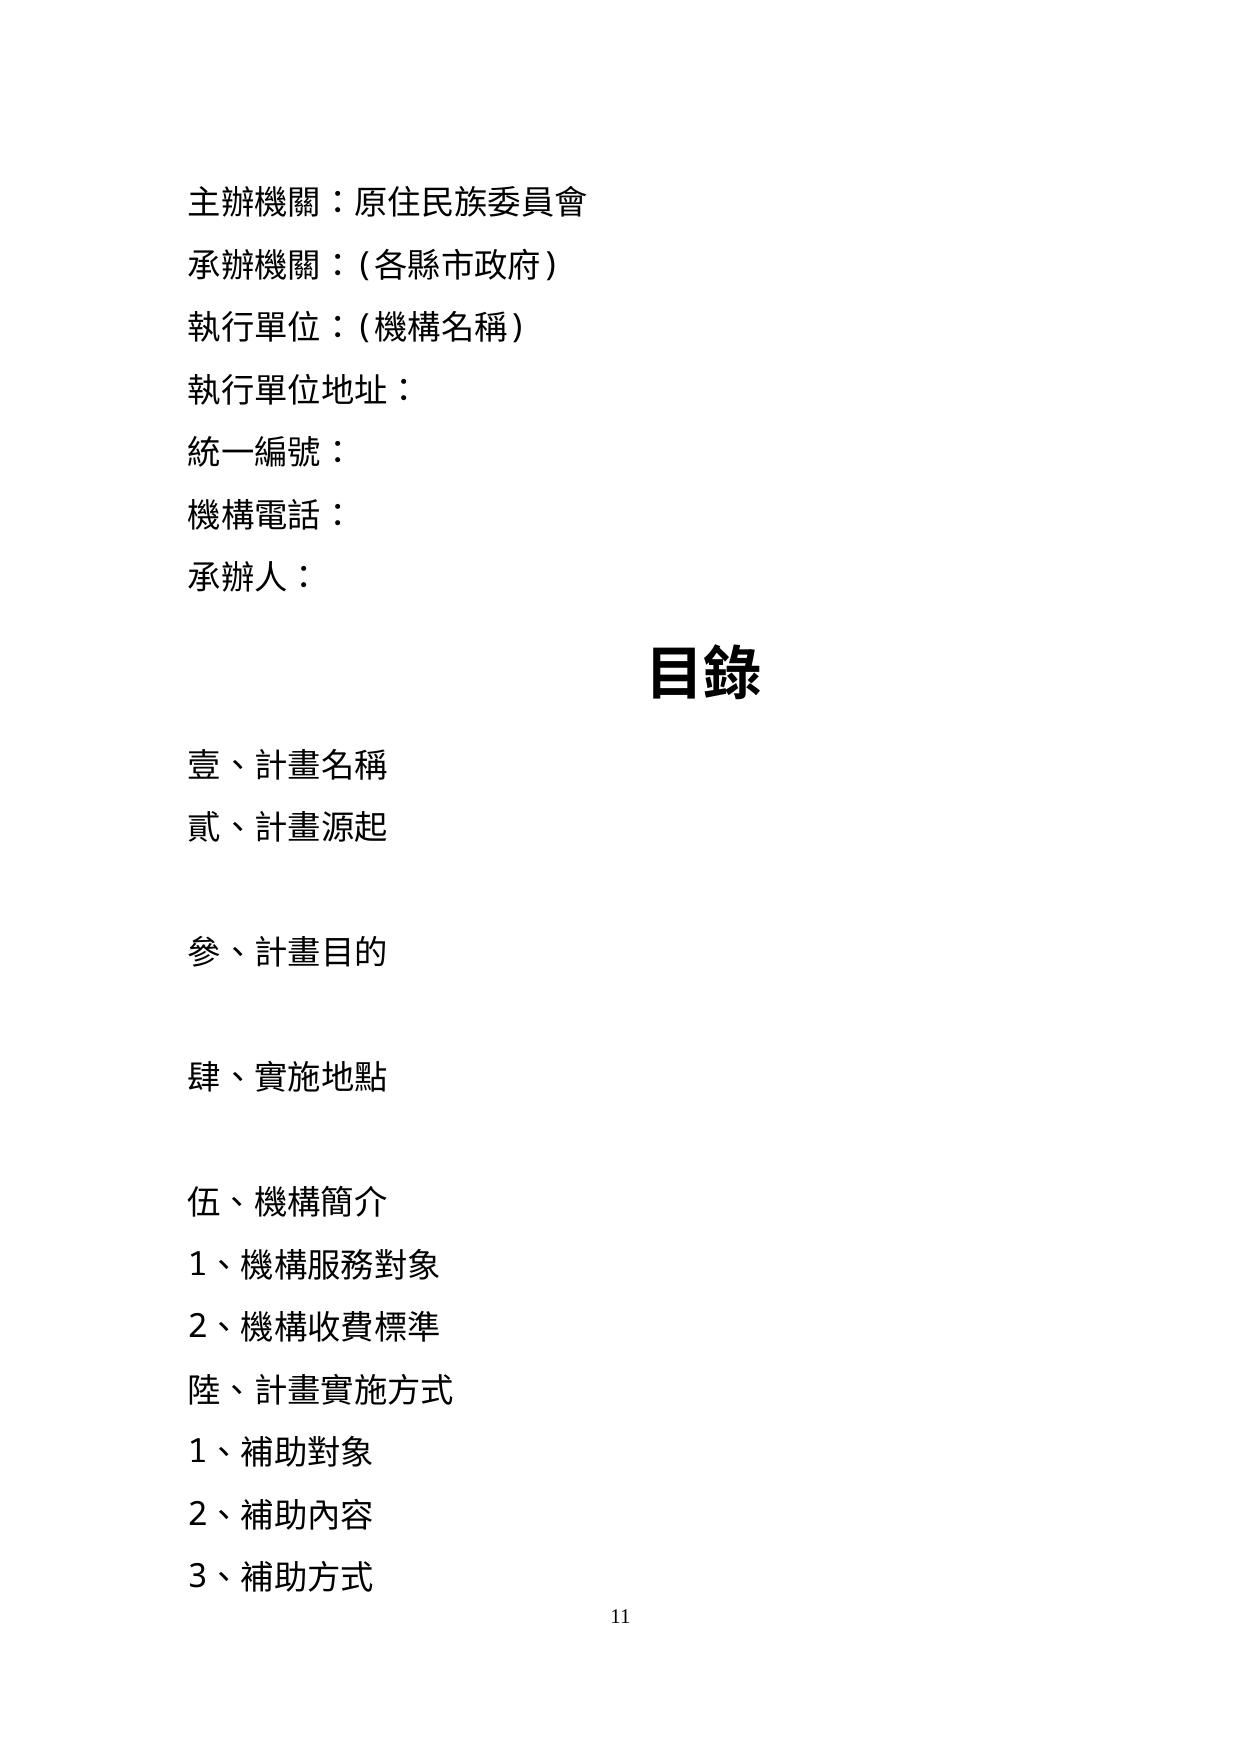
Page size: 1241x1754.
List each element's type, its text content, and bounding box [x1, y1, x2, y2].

list 機構收費標準 [187, 1283, 1053, 1346]
text 承辦機關：(各縣市政府) [187, 221, 1053, 283]
text 目錄 [238, 596, 1053, 721]
text 主辦機關：原住民族委員會 [187, 158, 1053, 221]
list 計畫名稱 [187, 721, 1053, 783]
text 執行單位地址： [187, 346, 1053, 408]
list 補助方式 [187, 1533, 1053, 1596]
list 實施地點 [187, 1033, 1053, 1096]
list 計畫實施方式 [187, 1346, 1053, 1408]
text 執行單位：(機構名稱) [187, 283, 1053, 346]
text 承辦人： [187, 533, 1053, 596]
list 計畫源起 [187, 783, 1053, 846]
list 計畫目的 [187, 908, 1053, 971]
list 補助對象 [187, 1408, 1053, 1471]
list 機構服務對象 [187, 1221, 1053, 1283]
text 統一編號： [187, 408, 1053, 471]
list 機構簡介 [187, 1158, 1053, 1221]
list 補助內容 [187, 1471, 1053, 1533]
text 機構電話： [187, 471, 1053, 533]
